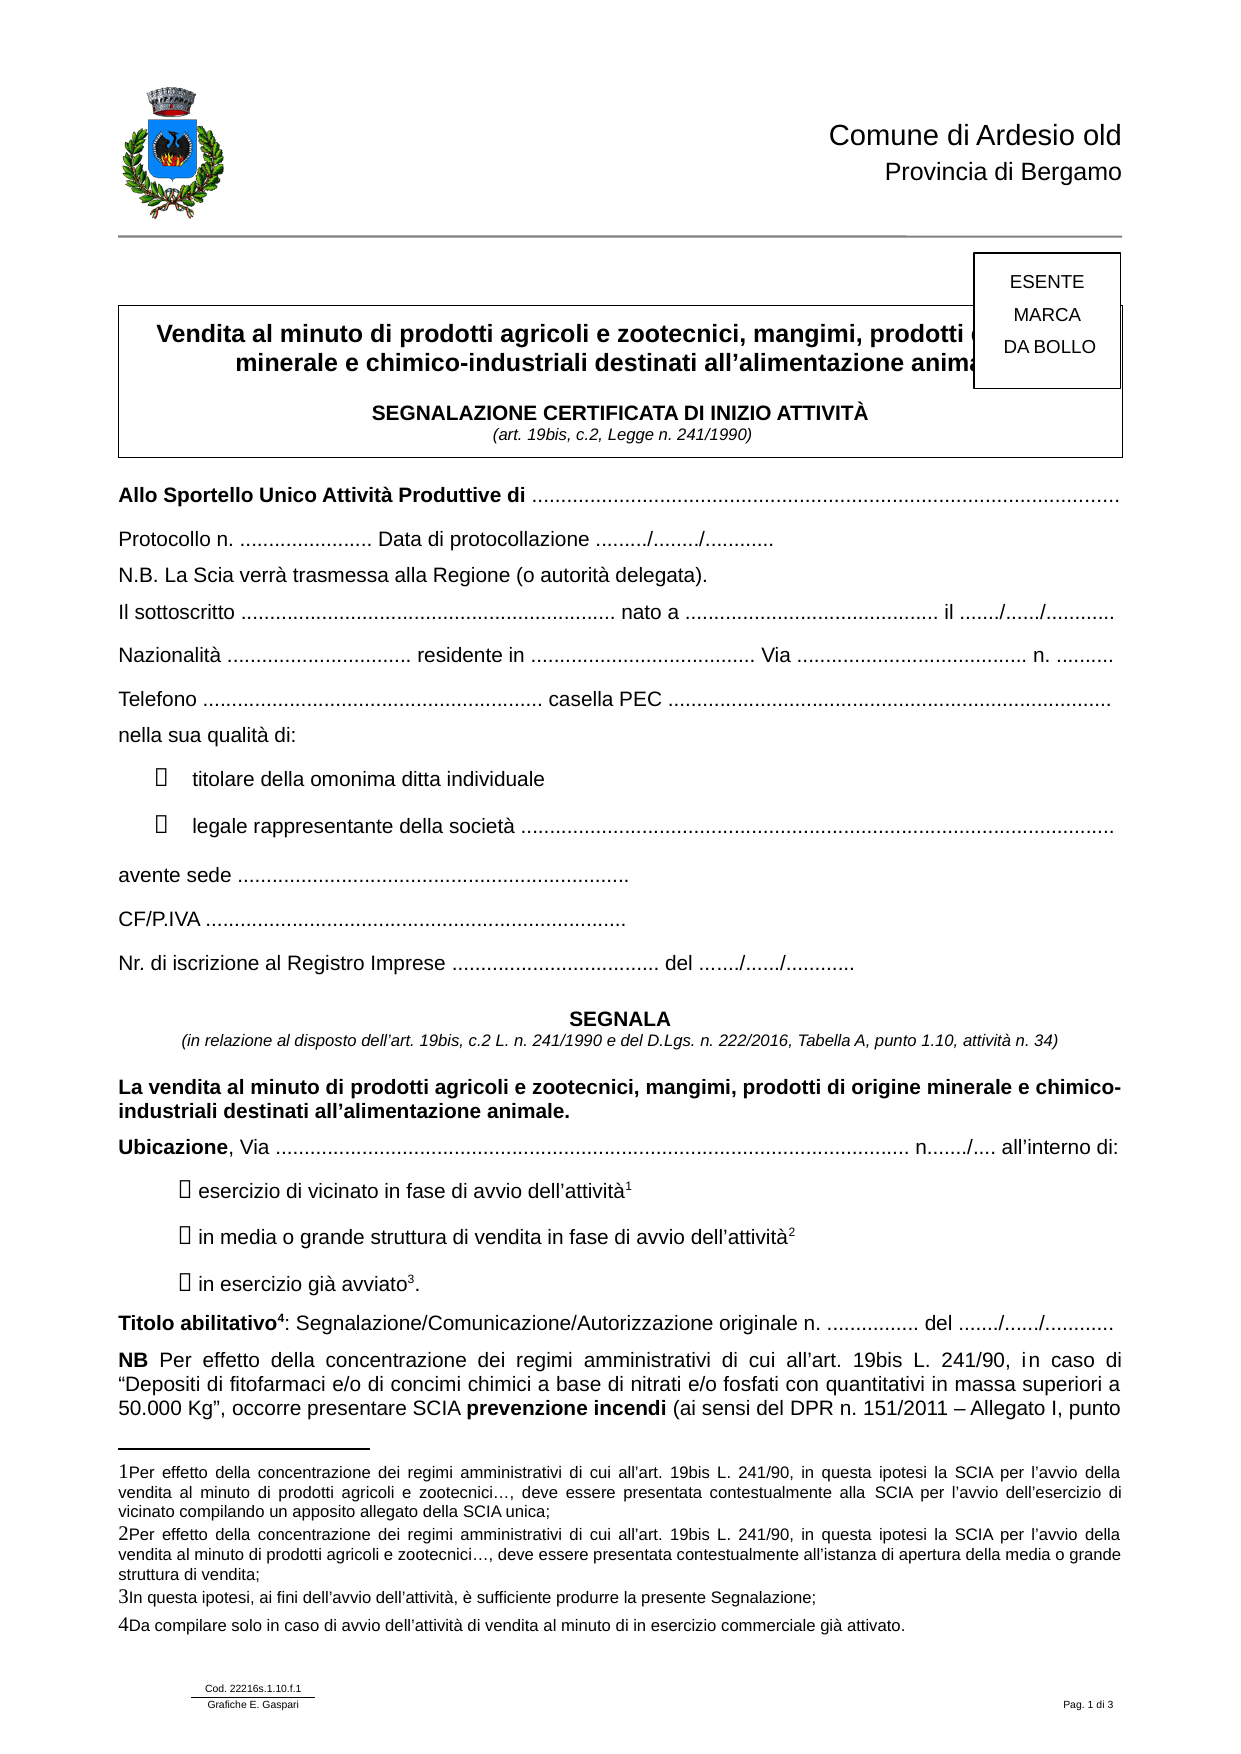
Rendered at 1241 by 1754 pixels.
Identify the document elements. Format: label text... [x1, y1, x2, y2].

picture [122, 87, 224, 219]
text Il sottoscritto ................................................................. nato a ............................................ il ......./....../............ [118, 599, 1122, 623]
text  esercizio di vicinato in fase di avvio dell’attività [177, 1171, 1122, 1206]
table_header Vendita al minuto di prodotti agricoli e zootecnici, mangimi, prodotti di origine minerale e chimico-industriali destinati all’alimentazione animale SEGNALAZIONE CERTIFICATA DI INIZIO ATTIVITÀ (art. 19bis, c.2, Legge n. 241/1990) [119, 306, 1122, 457]
text avente sede .................................................................... [118, 863, 1122, 887]
text SEGNALA [118, 1006, 1122, 1030]
text Allo Sportello Unico Attività Produttive di [118, 483, 1122, 507]
text Protocollo n. ....................... Data di protocollazione ........./......../............ [118, 527, 1122, 551]
text NB Per effetto della concentrazione dei regimi amministrativi di cui all’art. 19bis L. 241/90, in caso di “Depositi di fitofarmaci e/o di concimi chimici a base di nitrati e/o fosfati con quantitativi in massa superiori a 50.000 Kg”, occorre presentare SCIA prevenzione incendi (ai sensi del DPR n. 151/2011 – Allegato I, punto [118, 1348, 1122, 1419]
text Per effetto della concentrazione dei regimi amministrativi di cui all’art. 19bis L. 241/90, in questa ipotesi la SCIA per l’avvio della vendita al minuto di prodotti agricoli e zootecnici…, deve essere presentata contestualmente all’istanza di apertura della media o grande struttura di vendita; [118, 1521, 1122, 1583]
text Provincia di Bergamo [224, 157, 1122, 185]
text Telefono ........................................................... casella PEC ............................................................................. [118, 687, 1122, 711]
text Per effetto della concentrazione dei regimi amministrativi di cui all’art. 19bis L. 241/90, in questa ipotesi la SCIA per l’avvio della vendita al minuto di prodotti agricoli e zootecnici…, deve essere presentata contestualmente alla SCIA per l’avvio dell’esercizio di vicinato compilando un apposito allegato della SCIA unica; [118, 1459, 1122, 1521]
text Da compilare solo in caso di avvio dell’attività di vendita al minuto di in esercizio commerciale già attivato. [118, 1612, 1122, 1636]
text  titolare della omonima ditta individuale [153, 760, 1122, 794]
text  in esercizio già avviato. [177, 1264, 1122, 1299]
text Nazionalità ................................ residente in ....................................... Via ........................................ n. .......... [118, 643, 1122, 667]
text Ubicazione, Via .............................................................................................................. n......./.... all’interno di: [118, 1135, 1122, 1159]
text (in relazione al disposto dell’art. 19bis, c.2 L. n. 241/1990 e del D.Lgs. n. 222/2016, Tabella A, punto 1.10, attività n. 34) [118, 1030, 1122, 1049]
text In questa ipotesi, ai fini dell’avvio dell’attività, è sufficiente produrre la presente Segnalazione; [118, 1583, 1122, 1608]
text nella sua qualità di: [118, 723, 1122, 747]
text CF/P.IVA ......................................................................... [118, 907, 1122, 931]
text La vendita al minuto di prodotti agricoli e zootecnici, mangimi, prodotti di origine minerale e chimico-industriali destinati all’alimentazione animale. [118, 1074, 1122, 1122]
text Comune di Ardesio old [224, 118, 1122, 152]
text Titolo abilitativo: Segnalazione/Comunicazione/Autorizzazione originale n. ................ del ......./....../............ [118, 1311, 1122, 1335]
text  legale rappresentante della società ....................................................................................................... [153, 806, 1122, 840]
text Nr. di iscrizione al Registro Imprese .................................... del ......./....../............ [118, 950, 1122, 974]
text N.B. La Scia verrà trasmessa alla Regione (o autorità delegata). [118, 563, 1122, 587]
text  in media o grande struttura di vendita in fase di avvio dell’attività [177, 1218, 1122, 1252]
